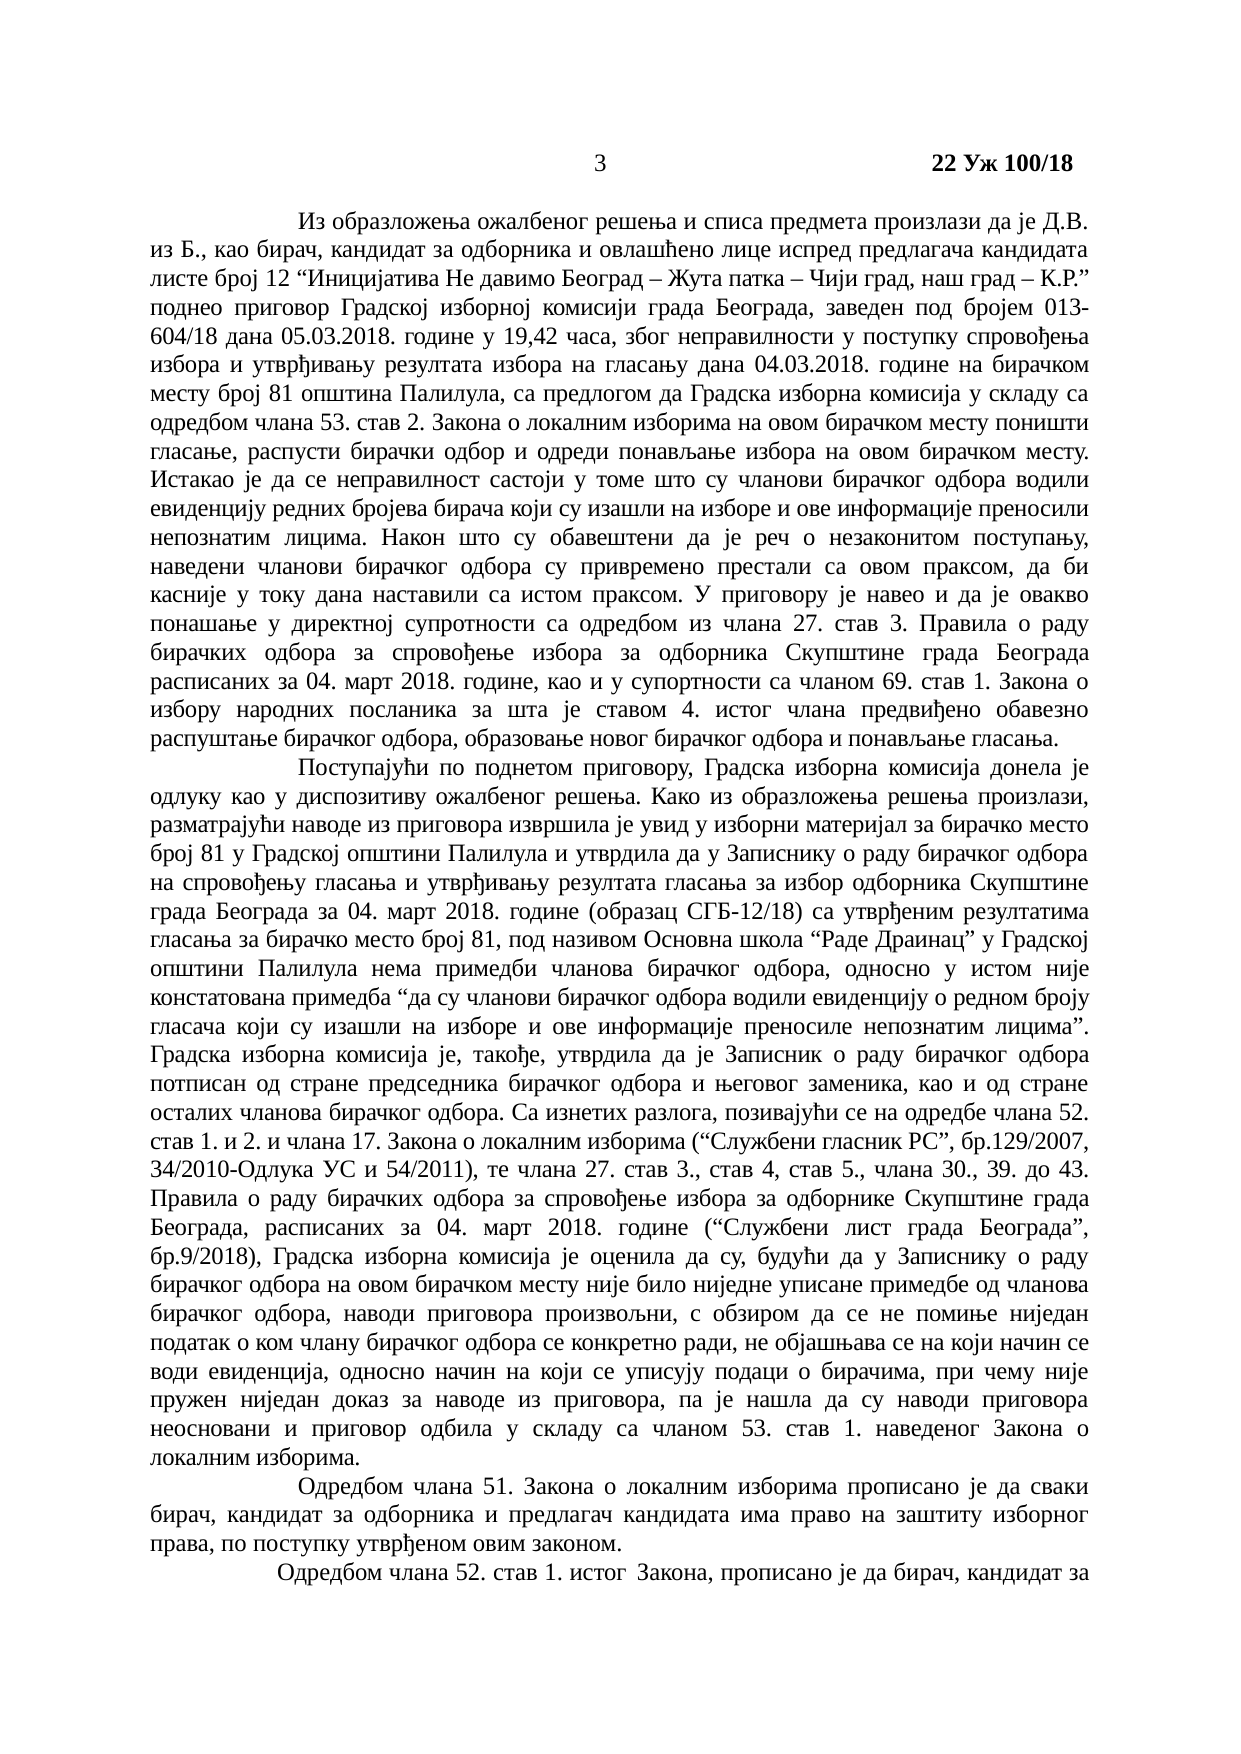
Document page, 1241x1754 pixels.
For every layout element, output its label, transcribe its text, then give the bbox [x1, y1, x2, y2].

text Одредбом члана 52. став 1. истог Закона, прописано је да бирач, кандидат за [150, 1557, 1090, 1586]
text Поступајући по поднетом приговору, Градска изборна комисија донела је одлуку као у диспозитиву ожалбеног решења. Како из образложења решења произлази, разматрајући наводе из приговора извршила је увид у изборни материјал за бирачко место број 81 у Градској општини Палилула и утврдила да у Записнику о раду бирачког одбора на спровођењу гласања и утврђивању резултата гласања за избор одборника Скупштине града Београда за 04. март 2018. године (образац СГБ-12/18) са утврђеним резултатима гласања за бирачко место број 81, под називом Основна школа “Раде Драинац” у Градској општини Палилула нема примедби чланова бирачког одбора, односно у истом није констатована примедба “да су чланови бирачког одбора водили евиденцију о редном броју гласача који су изашли на изборе и ове информације преносиле непознатим лицима”. Градска изборна комисија је, такође, утврдила да је Записник о раду бирачког одбора потписан од стране председника бирачког одбора и његовог заменика, као и од стране осталих чланова бирачког одбора. Са изнетих разлога, позивајући се на одредбе члана 52. став 1. и 2. и члана 17. Закона о локалним изборима (“Службени гласник РС”, бр.129/2007, 34/2010-Одлука УС и 54/2011), те члана 27. став 3., став 4, став 5., члана 30., 39. до 43. Правила о раду бирачких одбора за спровођење избора за одборнике Скупштине града Београда, расписаних за 04. март 2018. године (“Службени лист града Београда”, бр.9/2018), Градска изборна комисија је оценила да су, будући да у Записнику о раду бирачког одбора на овом бирачком месту није било ниједне уписане примедбе од чланова бирачког одбора, наводи приговора произвољни, с обзиром да се не помиње ниједан податак о ком члану бирачког одбора се конкретно ради, не објашњава се на који начин се води евиденција, односно начин на који се уписују подаци о бирачима, при чему није пружен ниједан доказ за наводе из приговора, па је нашла да су наводи приговора неосновани и приговор одбила у складу са чланом 53. став 1. наведеног Закона о локалним изборима. [150, 752, 1090, 1471]
text Одредбом члана 51. Закона о локалним изборима прописано је да сваки бирач, кандидат за одборника и предлагач кандидата има право на заштиту изборног права, по поступку утврђеном овим законом. [150, 1471, 1090, 1557]
text Из образложења ожалбеног решења и списа предмета произлази да је Д.В. из Б., као бирач, кандидат за одборника и овлашћено лице испред предлагача кандидата листе број 12 “Иницијатива Не давимо Београд – Жута патка – Чији град, наш град – К.Р.” поднео приговор Градској изборној комисији града Београда, заведен под бројем 013-604/18 дана 05.03.2018. године у 19,42 часа, због неправилности у поступку спровођења избора и утврђивању резултата избора на гласању дана 04.03.2018. године на бирачком месту број 81 општина Палилула, са предлогом да Градска изборна комисија у складу са одредбом члана 53. став 2. Закона о локалним изборима на овом бирачком месту поништи гласање, распусти бирачки одбор и одреди понављање избора на овом бирачком месту. Истакао је да се неправилност састоји у томе што су чланови бирачког одбора водили евиденцију редних бројева бирача који су изашли на изборе и ове информације преносили непознатим лицима. Након што су обавештени да је реч о незаконитом поступању, наведени чланови бирачког одбора су привремено престали са овом праксом, да би касније у току дана наставили са истом праксом. У приговору је навео и да је овакво понашање у директној супротности са одредбом из члана 27. став 3. Правила о раду бирачких одбора за спровођење избора за одборника Скупштине града Београда расписаних за 04. март 2018. године, као и у супортности са чланом 69. став 1. Закона о избору народних посланика за шта је ставом 4. истог члана предвиђено обавезно распуштање бирачког одбора, образовање новог бирачког одбора и понављање гласања. [150, 206, 1090, 752]
